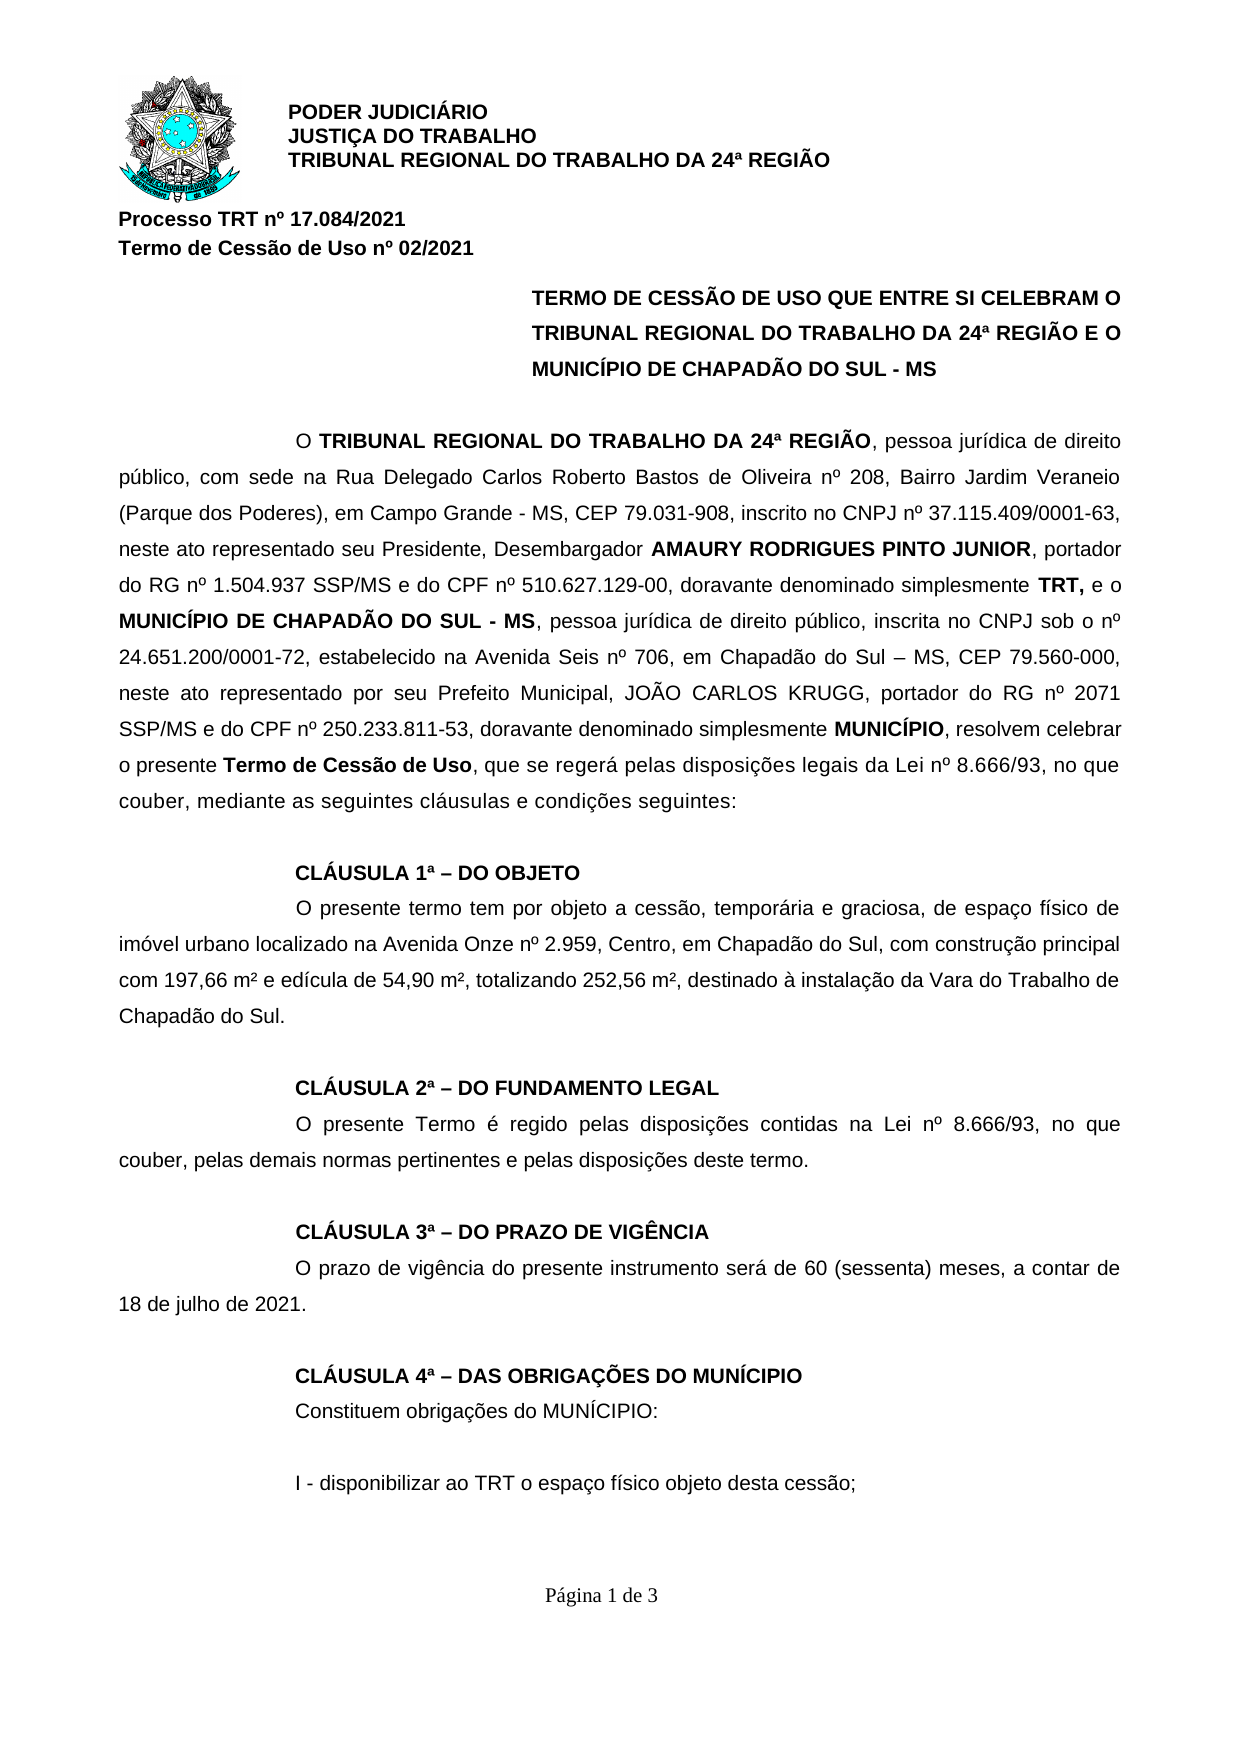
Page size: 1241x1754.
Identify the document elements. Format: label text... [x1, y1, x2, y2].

picture [118, 75, 242, 203]
text CLÁUSULA 3ª – DO PRAZO DE VIGÊNCIA [118, 1220, 1122, 1244]
text CLÁUSULA 2ª – DO FUNDAMENTO LEGAL [118, 1076, 1122, 1100]
text TERMO DE CESSÃO DE USO QUE ENTRE SI CELEBRAM O TRIBUNAL REGIONAL DO TRABALHO DA 24ª REGIÃO E O MUNICÍPIO DE CHAPADÃO DO SUL - MS [532, 285, 1122, 381]
text CLÁUSULA 4ª – DAS OBRIGAÇÕES DO MUNÍCIPIO [118, 1363, 1122, 1387]
text I - disponibilizar ao TRT o espaço físico objeto desta cessão; [118, 1471, 1122, 1495]
text O prazo de vigência do presente instrumento será de 60 (sessenta) meses, a contar de 18 de julho de 2021. [118, 1256, 1122, 1316]
text Constituem obrigações do MUNÍCIPIO: [118, 1399, 1122, 1423]
text O presente termo tem por objeto a cessão, temporária e graciosa, de espaço físico de imóvel urbano localizado na Avenida Onze nº 2.959, Centro, em Chapadão do Sul, com construção principal com 197,66 m² e edícula de 54,90 m², totalizando 252,56 m², destinado à instalação da Vara do Trabalho de Chapadão do Sul. [119, 896, 1121, 1028]
text O presente Termo é regido pelas disposições contidas na Lei nº 8.666/93, no que couber, pelas demais normas pertinentes e pelas disposições deste termo. [118, 1112, 1122, 1172]
text CLÁUSULA 1ª – DO OBJETO [118, 860, 1122, 884]
text O TRIBUNAL REGIONAL DO TRABALHO DA 24ª REGIÃO, pessoa jurídica de direito público, com sede na Rua Delegado Carlos Roberto Bastos de Oliveira nº 208, Bairro Jardim Veraneio (Parque dos Poderes), em Campo Grande - MS, CEP 79.031-908, inscrito no CNPJ nº 37.115.409/0001-63, neste ato representado seu Presidente, Desembargador AMAURY RODRIGUES PINTO JUNIOR, portador do RG nº 1.504.937 SSP/MS e do CPF nº 510.627.129-00, doravante denominado simplesmente TRT, e o MUNICÍPIO DE CHAPADÃO DO SUL - MS, pessoa jurídica de direito público, inscrita no CNPJ sob o nº 24.651.200/0001-72, estabelecido na Avenida Seis nº 706, em Chapadão do Sul – MS, CEP 79.560-000, neste ato representado por seu Prefeito Municipal, JOÃO CARLOS KRUGG, portador do RG nº 2071 SSP/MS e do CPF nº 250.233.811-53, doravante denominado simplesmente MUNICÍPIO, resolvem celebrar o presente Termo de Cessão de Uso, que se regerá pelas disposições legais da Lei nº 8.666/93, no que couber, mediante as seguintes cláusulas e condições seguintes: [118, 429, 1122, 812]
